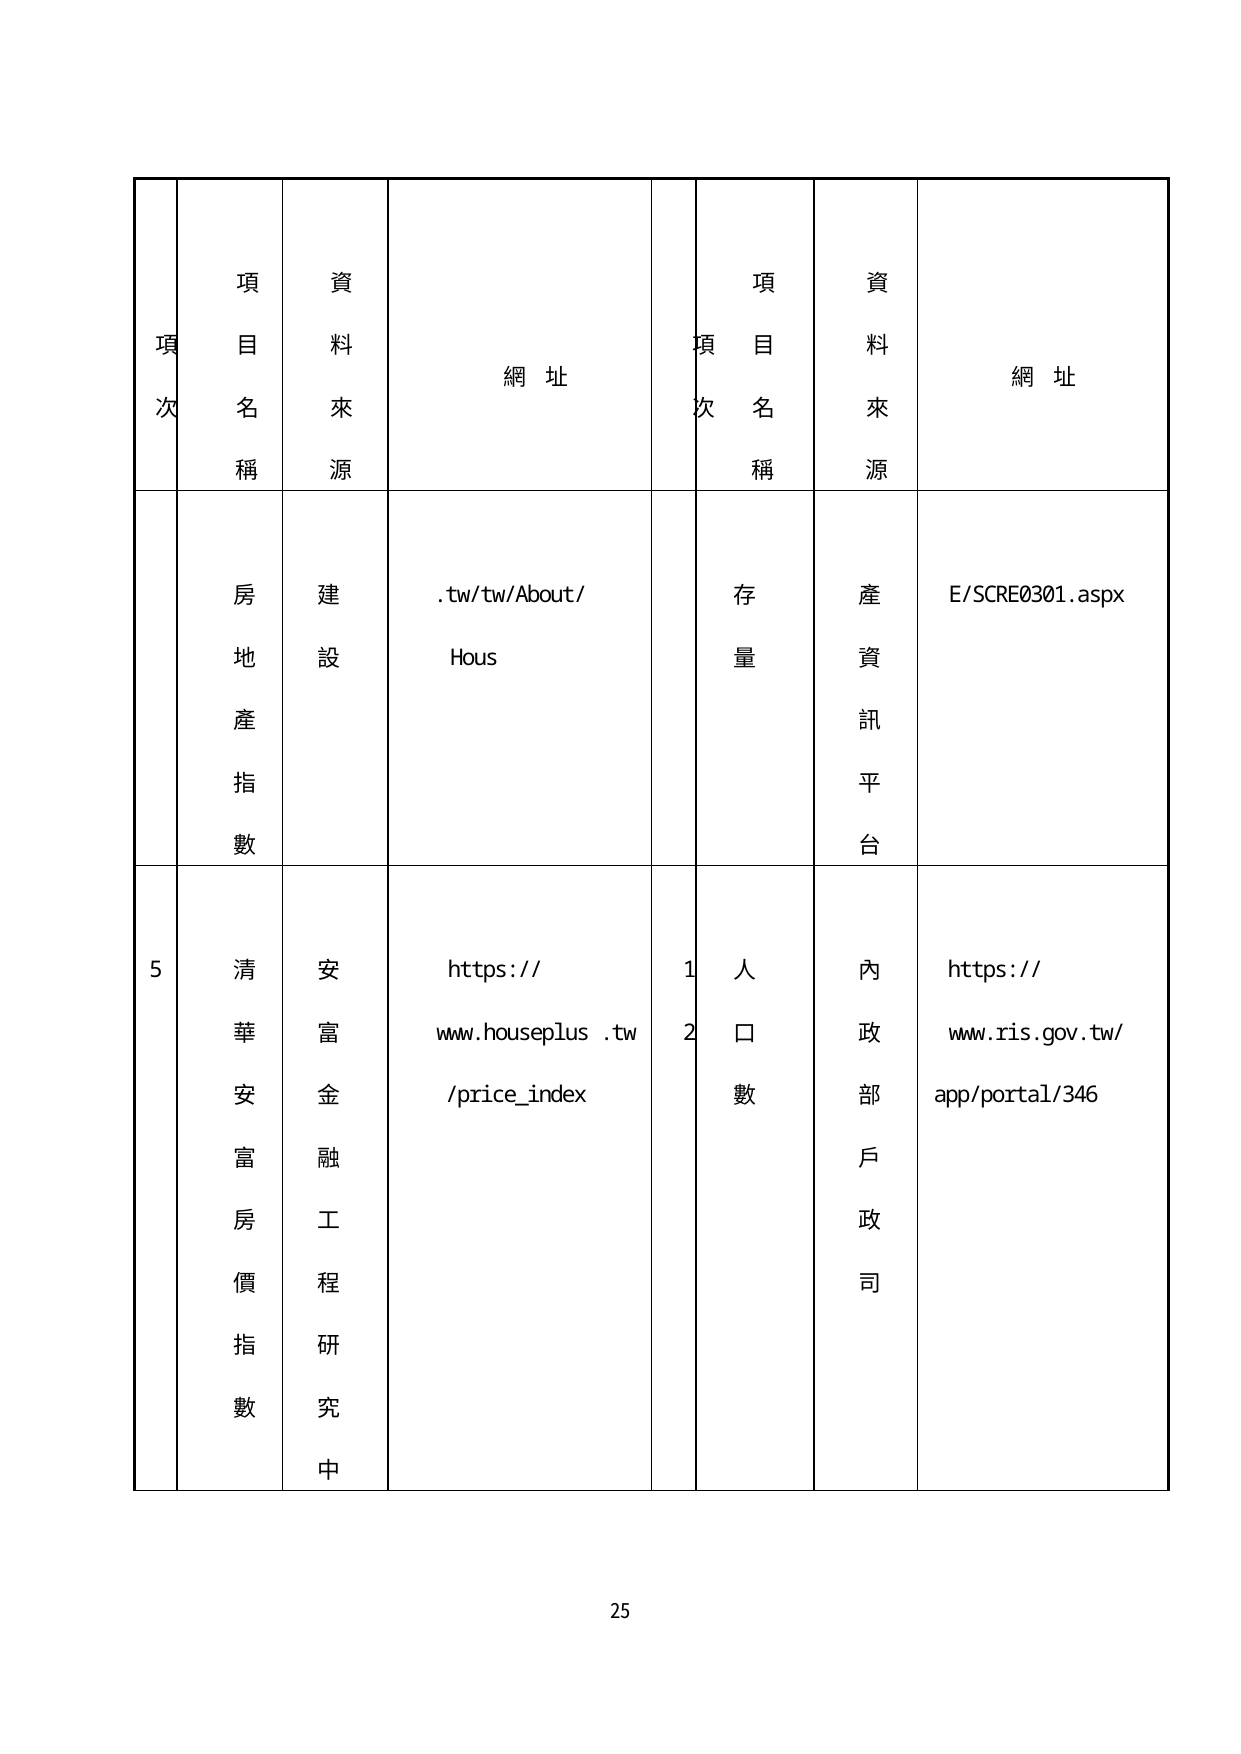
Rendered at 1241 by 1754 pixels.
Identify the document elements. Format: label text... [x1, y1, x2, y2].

table_cell [136, 491, 176, 865]
table_header 項次 [652, 180, 695, 490]
table_cell 5 [136, 866, 176, 1490]
table_cell 內政部戶政司 [815, 866, 917, 1490]
table_cell E/SCRE0301.aspx [918, 491, 1167, 865]
table_cell 安富金融工程研究中 [283, 866, 387, 1490]
table_cell 房地產指數 [178, 491, 282, 865]
table_cell 人口數 [697, 866, 813, 1490]
table_header 網址 [918, 180, 1167, 490]
table_header 資料來源 [283, 180, 387, 490]
table_cell 產資訊平台 [815, 491, 917, 865]
table_header 項目名稱 [178, 180, 282, 490]
table_cell https://www.houseplus .tw/price_index [389, 866, 651, 1490]
table_cell 12 [652, 866, 695, 1490]
table_cell https://www.ris.gov.tw/app/portal/346 [918, 866, 1167, 1490]
table_cell 存量 [697, 491, 813, 865]
table_header 項次 [136, 180, 176, 490]
table_cell 建設 [283, 491, 387, 865]
table_header 資料來源 [815, 180, 917, 490]
table_header 項目名稱 [697, 180, 813, 490]
table_header 網址 [389, 180, 651, 490]
table_cell 清華安富房價指數 [178, 866, 282, 1490]
table_cell .tw/tw/About/ Hous [389, 491, 651, 865]
table_cell [652, 491, 695, 865]
